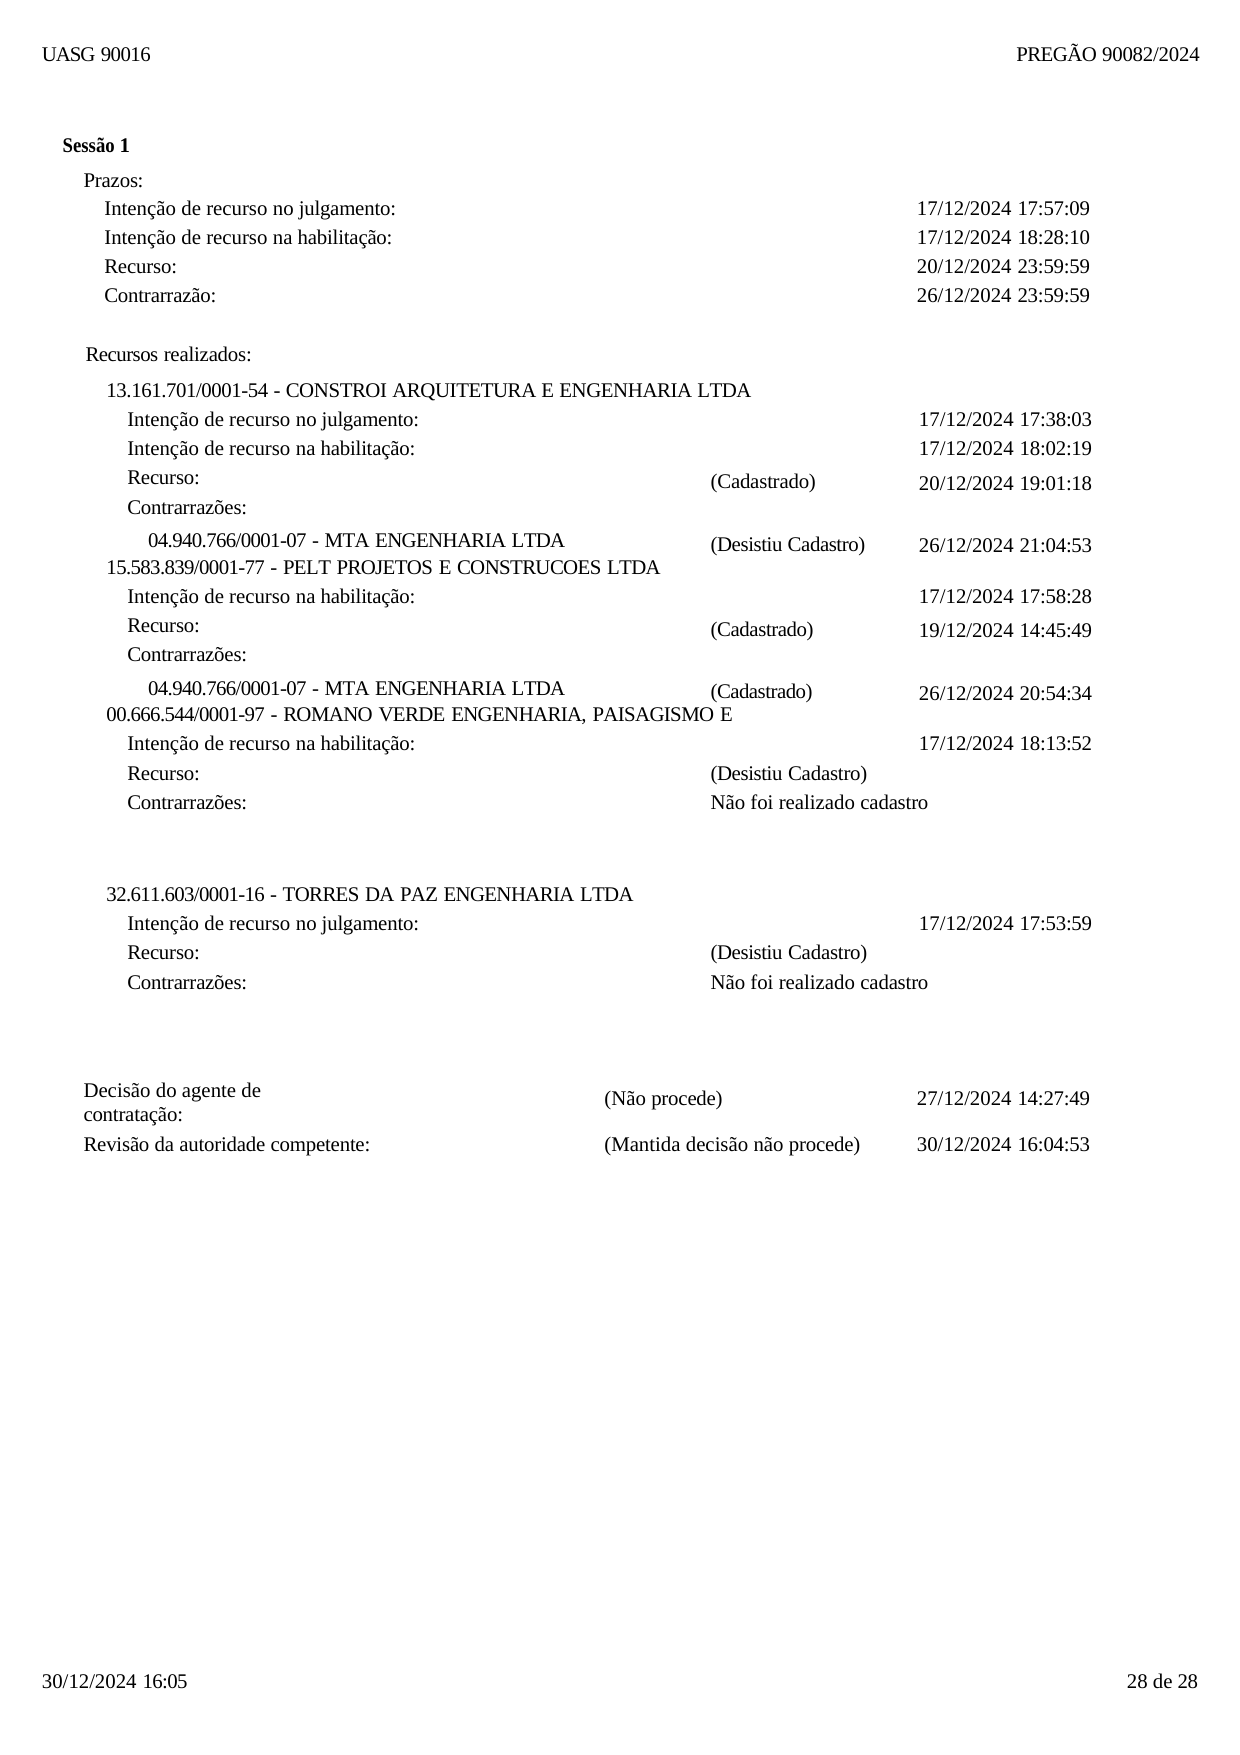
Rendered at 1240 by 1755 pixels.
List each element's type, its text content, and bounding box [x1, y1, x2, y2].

text Intenção de recurso no julgamento: 17/12/2024 17:57:09 [104, 196, 1210, 220]
text 27/12/2024 14:27:49 [917, 1086, 1210, 1110]
text Sessão 1 [62, 133, 1210, 157]
text Contrarrazões: Não foi realizado cadastro [127, 969, 1210, 994]
text Intenção de recurso no julgamento: 17/12/2024 17:53:59 [127, 911, 1210, 935]
text Prazos: [83, 168, 1210, 192]
text 19/12/2024 14:45:49 [919, 618, 1210, 642]
subtitle 15.583.839/0001-77 - PELT PROJETOS E CONSTRUCOES LTDA [106, 557, 1210, 578]
subtitle 04.940.766/0001-07 - MTA ENGENHARIA LTDA [148, 528, 567, 552]
subtitle 00.666.544/0001-97 - ROMANO VERDE ENGENHARIA, PAISAGISMO E [106, 705, 1210, 726]
subtitle 32.611.603/0001-16 - TORRES DA PAZ ENGENHARIA LTDA [106, 882, 1210, 906]
text Recurso: [127, 465, 567, 489]
text 26/12/2024 21:04:53 [919, 533, 1210, 557]
text Contrarrazões: Não foi realizado cadastro [127, 790, 1210, 814]
text Recursos realizados: [85, 342, 1210, 366]
text 26/12/2024 20:54:34 [919, 681, 1210, 705]
text Contrarrazão: 26/12/2024 23:59:59 [104, 283, 1210, 307]
text Contrarrazões: [127, 642, 567, 666]
text Intenção de recurso na habilitação: 17/12/2024 17:58:28 [127, 584, 1210, 608]
subtitle 04.940.766/0001-07 - MTA ENGENHARIA LTDA [148, 676, 567, 700]
text Intenção de recurso na habilitação: 17/12/2024 18:28:10 [104, 225, 1210, 249]
text (Não procede) [604, 1086, 725, 1110]
text (Cadastrado) (Desistiu Cadastro) [710, 469, 868, 556]
text Recurso: (Desistiu Cadastro) [127, 940, 1210, 964]
text (Cadastrado) (Cadastrado) [710, 617, 815, 703]
text Recurso: (Desistiu Cadastro) [127, 761, 1210, 784]
text Recurso: 20/12/2024 23:59:59 [104, 254, 1210, 278]
text 20/12/2024 19:01:18 [919, 471, 1210, 494]
text Intenção de recurso na habilitação: 17/12/2024 18:13:52 [127, 731, 1210, 755]
text Intenção de recurso no julgamento: 17/12/2024 17:38:03 [127, 407, 1210, 431]
text Decisão do agente de contratação: [83, 1078, 365, 1126]
text Revisão da autoridade competente: (Mantida decisão não procede) 30/12/2024 16:04:53 [83, 1132, 1210, 1156]
text Contrarrazões: [127, 494, 567, 519]
text Recurso: [127, 613, 567, 637]
text Intenção de recurso na habilitação: 17/12/2024 18:02:19 [127, 436, 1210, 460]
subtitle 13.161.701/0001-54 - CONSTROI ARQUITETURA E ENGENHARIA LTDA [106, 377, 1210, 402]
